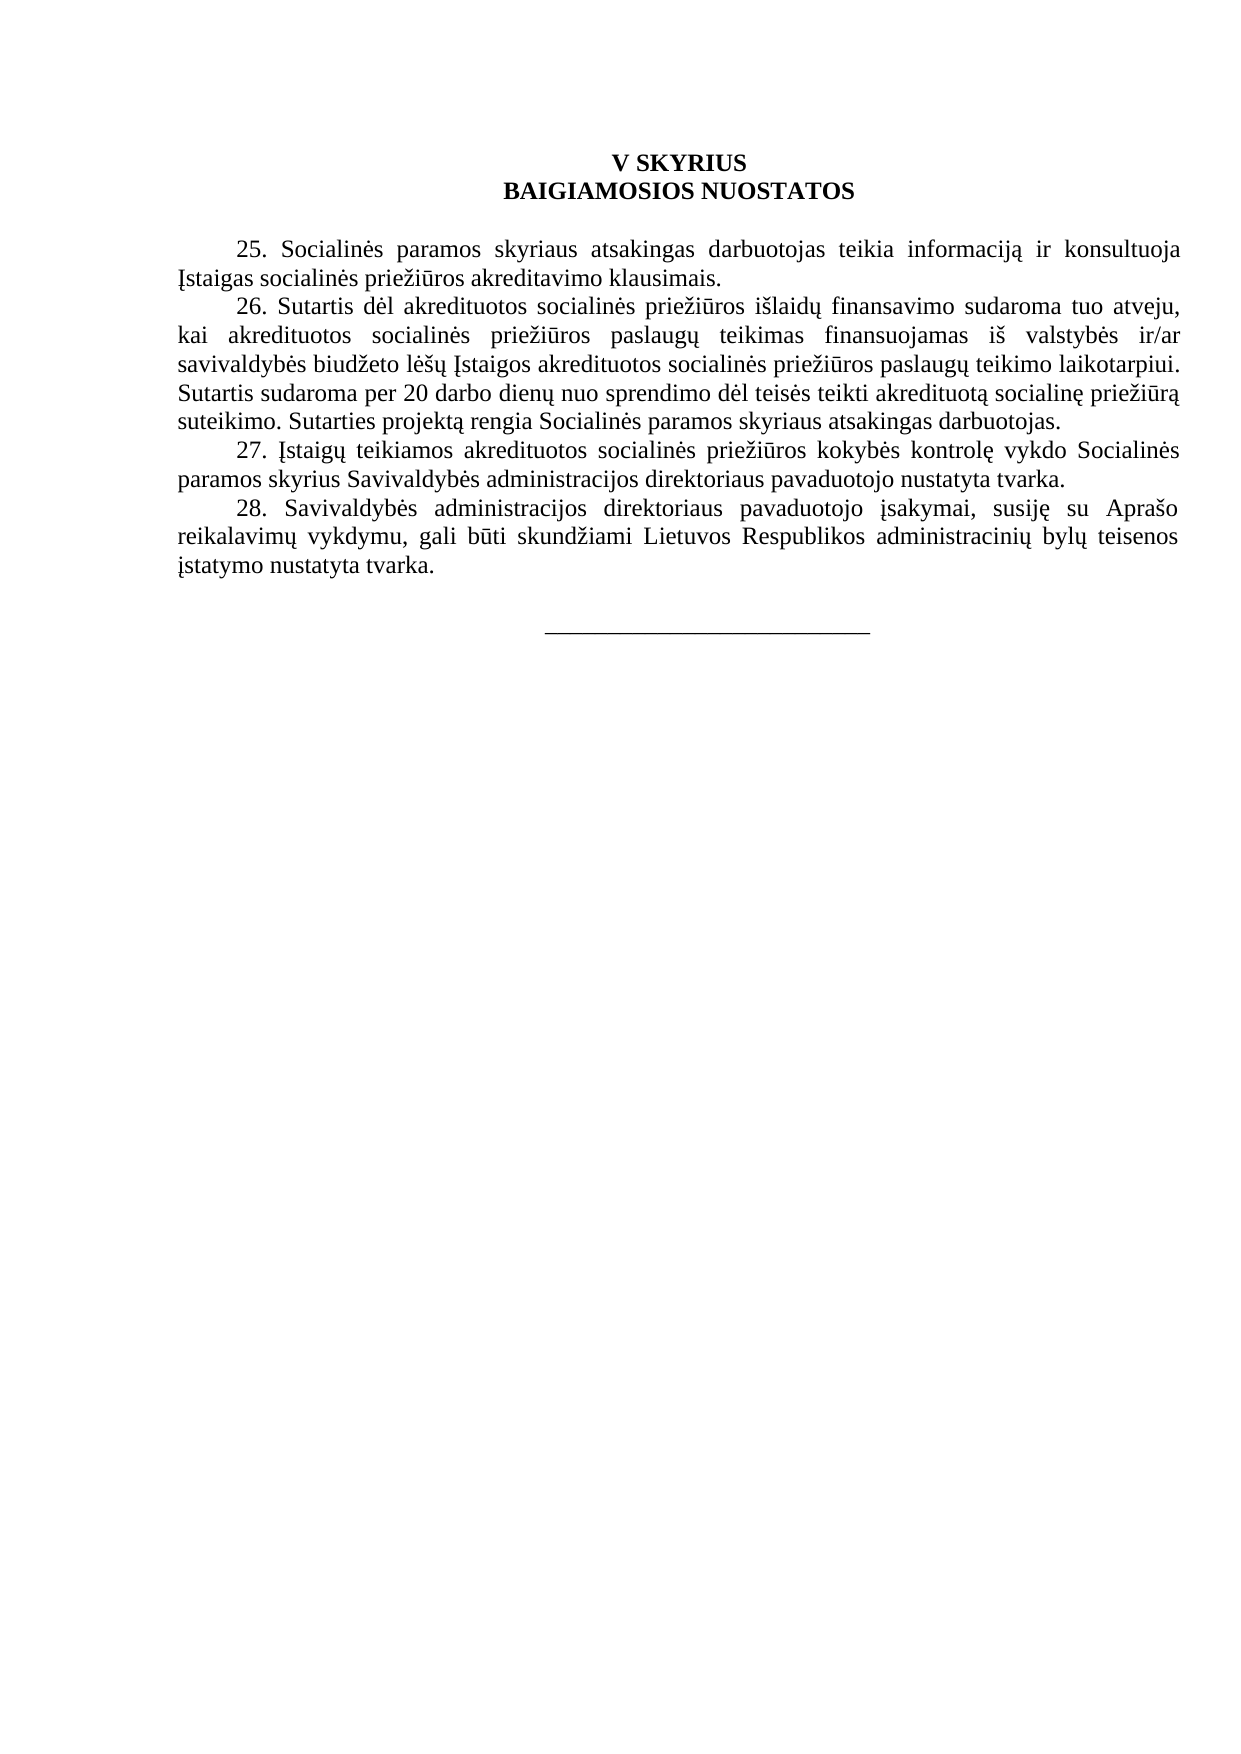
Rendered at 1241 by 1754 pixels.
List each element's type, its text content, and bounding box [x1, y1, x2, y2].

text 26. Sutartis dėl akredituotos socialinės priežiūros išlaidų finansavimo sudaroma tuo atveju, kai akredituotos socialinės priežiūros paslaugų teikimas finansuojamas iš valstybės ir/ar savivaldybės biudžeto lėšų Įstaigos akredituotos socialinės priežiūros paslaugų teikimo laikotarpiui. Sutartis sudaroma per 20 darbo dienų nuo sprendimo dėl teisės teikti akredituotą socialinę priežiūrą suteikimo. Sutarties projektą rengia Socialinės paramos skyriaus atsakingas darbuotojas. [177, 291, 1181, 435]
text BAIGIAMOSIOS NUOSTATOS [177, 176, 1181, 205]
text 27. Įstaigų teikiamos akredituotos socialinės priežiūros kokybės kontrolę vykdo Socialinės paramos skyrius Savivaldybės administracijos direktoriaus pavaduotojo nustatyta tvarka. [177, 435, 1181, 493]
text 25. Socialinės paramos skyriaus atsakingas darbuotojas teikia informaciją ir konsultuoja Įstaigas socialinės priežiūros akreditavimo klausimais. [177, 234, 1181, 291]
text V SKYRIUS [177, 148, 1181, 176]
text 28. Savivaldybės administracijos direktoriaus pavaduotojo įsakymai, susiję su Aprašo reikalavimų vykdymu, gali būti skundžiami Lietuvos Respublikos administracinių bylų teisenos įstatymo nustatyta tvarka. [177, 493, 1179, 579]
text __________________________ [177, 608, 1179, 636]
